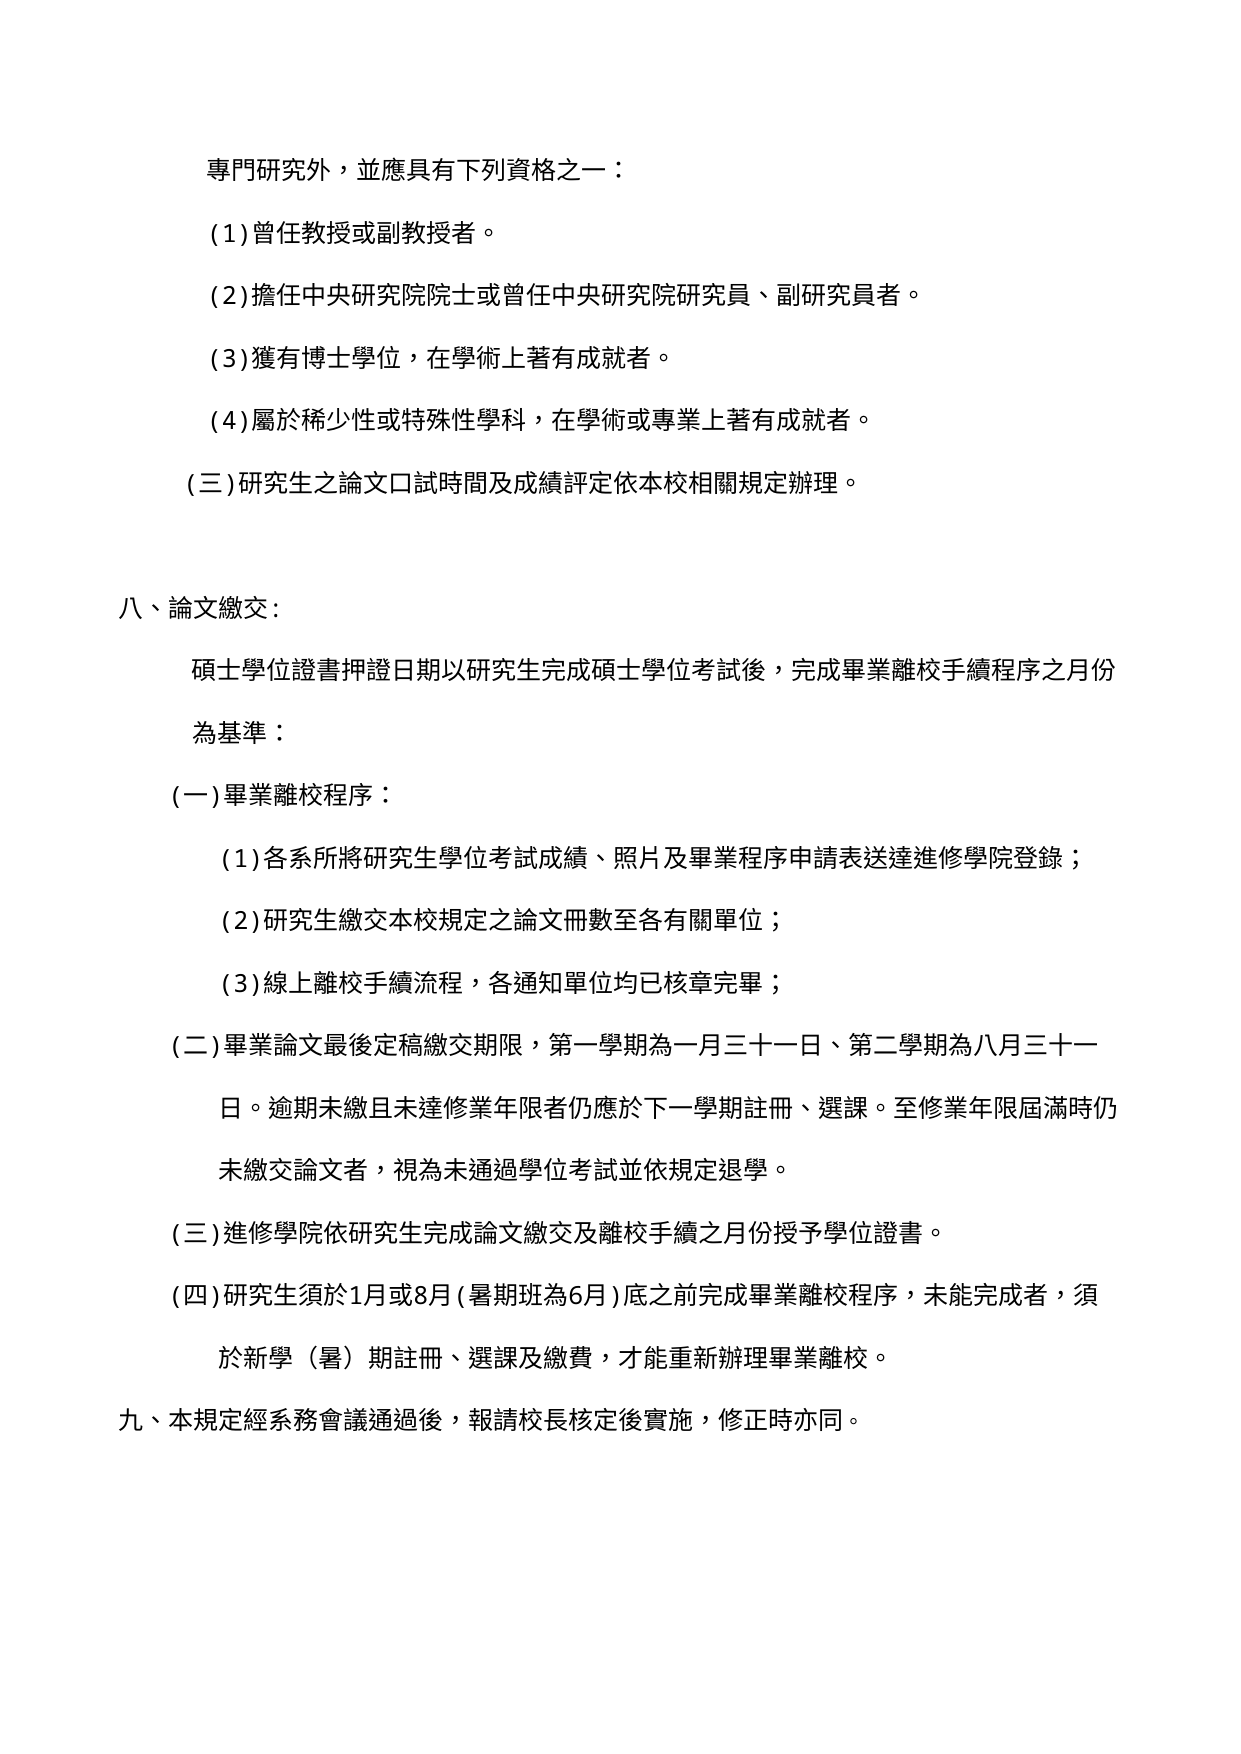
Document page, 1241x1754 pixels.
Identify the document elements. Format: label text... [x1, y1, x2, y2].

text (1)各系所將研究生學位考試成績、照片及畢業程序申請表送達進修學院登錄； [118, 814, 1122, 877]
text 九、本規定經系務會議通過後，報請校長核定後實施，修正時亦同。 [118, 1377, 1122, 1439]
text (二)畢業論文最後定稿繳交期限，第一學期為一月三十一日、第二學期為八月三十一日。逾期未繳且未達修業年限者仍應於下一學期註冊、選課。至修業年限屆滿時仍未繳交論文者，視為未通過學位考試並依規定退學。 [168, 1002, 1122, 1189]
text (4)屬於稀少性或特殊性學科，在學術或專業上著有成就者。 [143, 377, 1122, 439]
text (3)線上離校手續流程，各通知單位均已核章完畢； [118, 939, 1122, 1002]
text 碩士學位證書押證日期以研究生完成碩士學位考試後，完成畢業離校手續程序之月份為基準： [192, 627, 1122, 752]
text (3)獲有博士學位，在學術上著有成就者。 [143, 314, 1122, 377]
text (2)研究生繳交本校規定之論文冊數至各有關單位； [118, 877, 1122, 939]
text (三)進修學院依研究生完成論文繳交及離校手續之月份授予學位證書。 [168, 1189, 1122, 1252]
text (1)曾任教授或副教授者。 [143, 189, 1122, 252]
text (三)研究生之論文口試時間及成績評定依本校相關規定辦理。 [118, 439, 1122, 502]
text (四)研究生須於1月或8月(暑期班為6月)底之前完成畢業離校程序，未能完成者，須於新學（暑）期註冊、選課及繳費，才能重新辦理畢業離校。 [168, 1252, 1122, 1377]
text 八、論文繳交: [118, 564, 1122, 627]
text (2)擔任中央研究院院士或曾任中央研究院研究員、副研究員者。 [143, 252, 1122, 314]
text (一)畢業離校程序： [118, 752, 1122, 814]
text 專門研究外，並應具有下列資格之一： [168, 127, 1122, 189]
